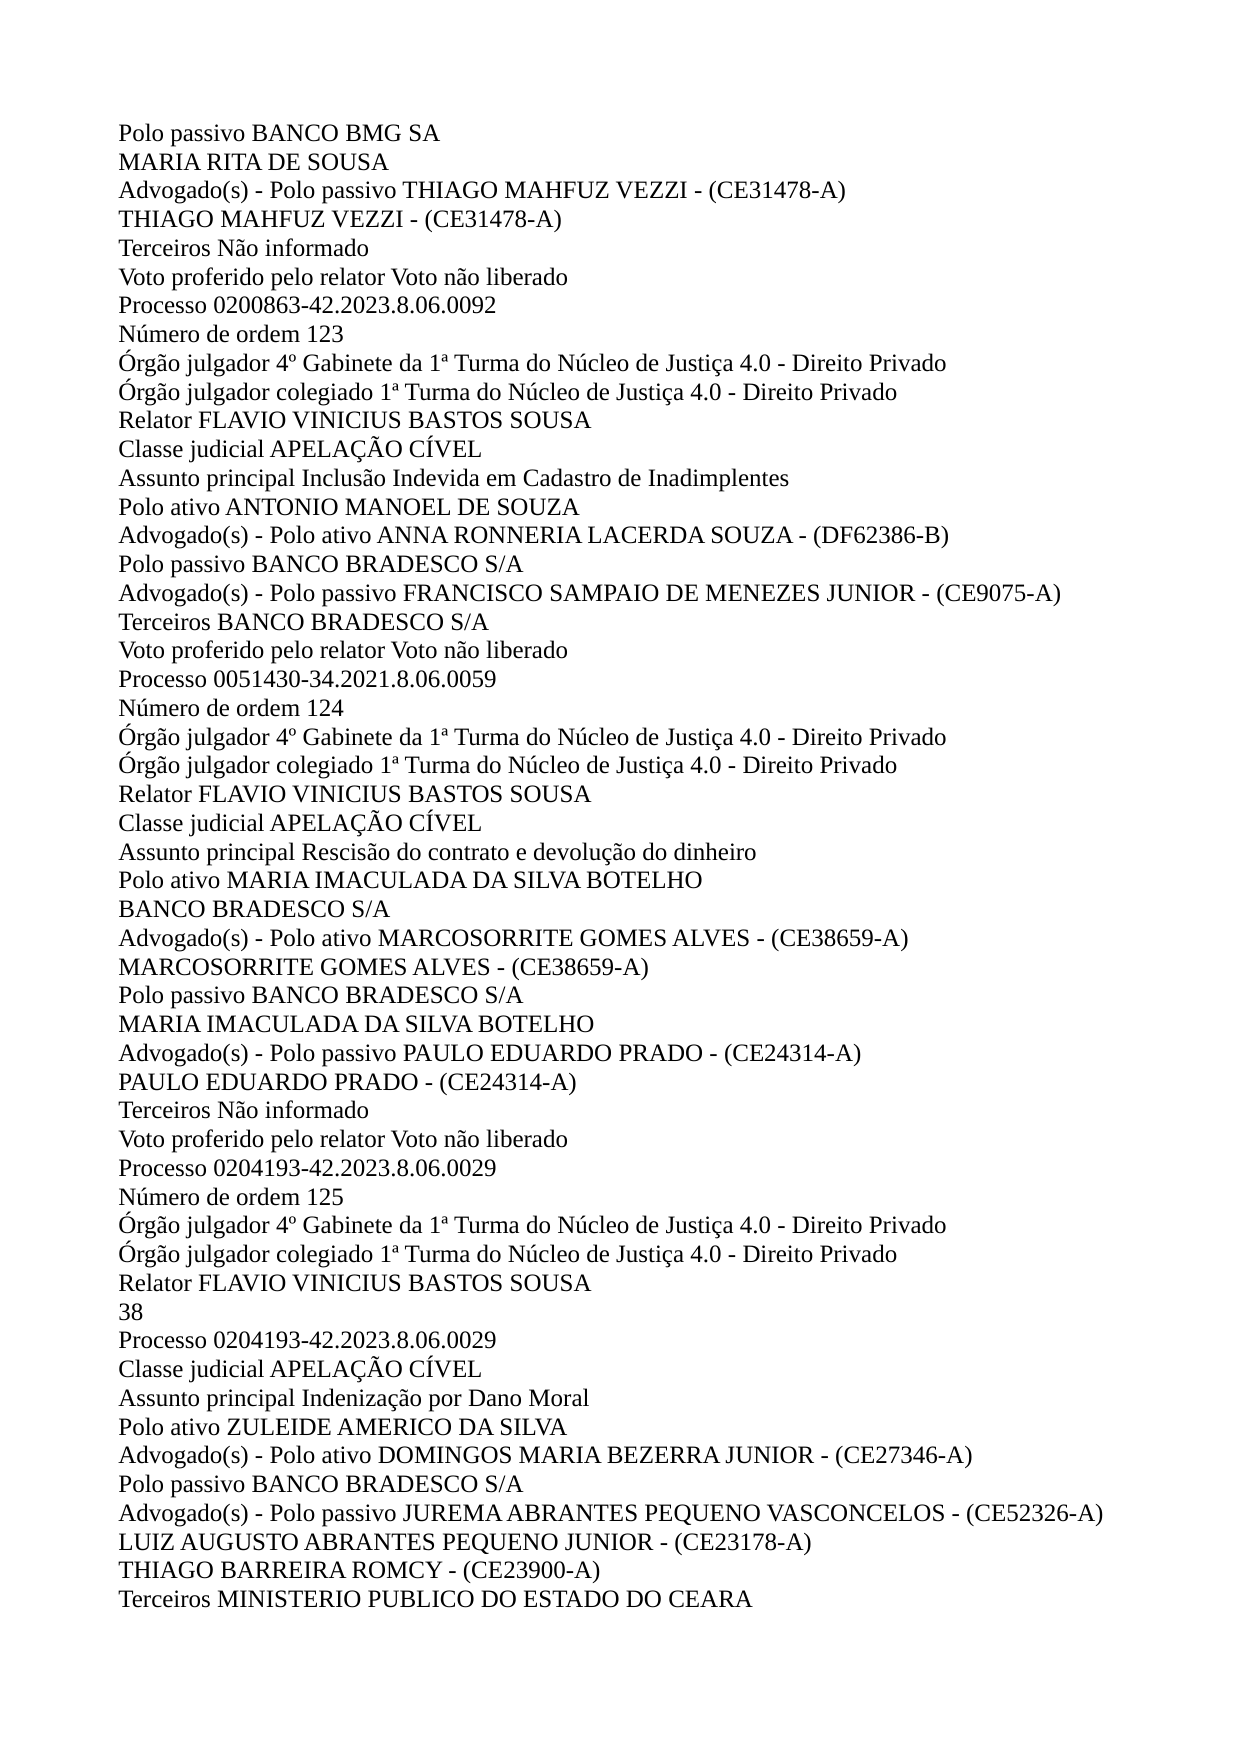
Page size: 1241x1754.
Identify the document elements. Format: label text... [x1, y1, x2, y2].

text Advogado(s) - Polo ativo ANNA RONNERIA LACERDA SOUZA - (DF62386-B) [118, 521, 1122, 549]
text Relator FLAVIO VINICIUS BASTOS SOUSA [118, 406, 1122, 434]
text Relator FLAVIO VINICIUS BASTOS SOUSA [118, 1268, 1122, 1297]
text Polo ativo ANTONIO MANOEL DE SOUZA [118, 492, 1122, 521]
text Classe judicial APELAÇÃO CÍVEL [118, 1354, 1122, 1383]
text Órgão julgador colegiado 1ª Turma do Núcleo de Justiça 4.0 - Direito Privado [118, 377, 1122, 406]
text Polo ativo ZULEIDE AMERICO DA SILVA [118, 1412, 1122, 1441]
text THIAGO MAHFUZ VEZZI - (CE31478-A) [118, 204, 1122, 233]
text Classe judicial APELAÇÃO CÍVEL [118, 808, 1122, 837]
text Polo ativo MARIA IMACULADA DA SILVA BOTELHO [118, 866, 1122, 894]
text Órgão julgador 4º Gabinete da 1ª Turma do Núcleo de Justiça 4.0 - Direito Privado [118, 722, 1122, 751]
text MARIA IMACULADA DA SILVA BOTELHO [118, 1009, 1122, 1038]
text Classe judicial APELAÇÃO CÍVEL [118, 434, 1122, 463]
text Assunto principal Rescisão do contrato e devolução do dinheiro [118, 837, 1122, 866]
text Terceiros Não informado [118, 1096, 1122, 1124]
text Processo 0204193-42.2023.8.06.0029 [118, 1153, 1122, 1182]
text Processo 0051430-34.2021.8.06.0059 [118, 664, 1122, 693]
text Voto proferido pelo relator Voto não liberado [118, 1124, 1122, 1153]
text THIAGO BARREIRA ROMCY - (CE23900-A) [118, 1556, 1122, 1584]
text Polo passivo BANCO BMG SA [118, 118, 1122, 147]
text Polo passivo BANCO BRADESCO S/A [118, 981, 1122, 1009]
text Voto proferido pelo relator Voto não liberado [118, 636, 1122, 664]
text Relator FLAVIO VINICIUS BASTOS SOUSA [118, 779, 1122, 808]
text Órgão julgador 4º Gabinete da 1ª Turma do Núcleo de Justiça 4.0 - Direito Privado [118, 1211, 1122, 1239]
text Órgão julgador colegiado 1ª Turma do Núcleo de Justiça 4.0 - Direito Privado [118, 751, 1122, 779]
text Número de ordem 123 [118, 319, 1122, 348]
text Órgão julgador 4º Gabinete da 1ª Turma do Núcleo de Justiça 4.0 - Direito Privado [118, 348, 1122, 377]
text Assunto principal Inclusão Indevida em Cadastro de Inadimplentes [118, 463, 1122, 492]
text Advogado(s) - Polo passivo FRANCISCO SAMPAIO DE MENEZES JUNIOR - (CE9075-A) [118, 578, 1122, 607]
text Advogado(s) - Polo passivo PAULO EDUARDO PRADO - (CE24314-A) [118, 1038, 1122, 1067]
text LUIZ AUGUSTO ABRANTES PEQUENO JUNIOR - (CE23178-A) [118, 1527, 1122, 1556]
text MARIA RITA DE SOUSA [118, 147, 1122, 176]
text Polo passivo BANCO BRADESCO S/A [118, 1469, 1122, 1498]
text Assunto principal Indenização por Dano Moral [118, 1383, 1122, 1412]
text Advogado(s) - Polo ativo MARCOSORRITE GOMES ALVES - (CE38659-A) [118, 923, 1122, 952]
text Processo 0204193-42.2023.8.06.0029 [118, 1326, 1122, 1354]
text Polo passivo BANCO BRADESCO S/A [118, 549, 1122, 578]
text BANCO BRADESCO S/A [118, 894, 1122, 923]
text Advogado(s) - Polo passivo THIAGO MAHFUZ VEZZI - (CE31478-A) [118, 176, 1122, 204]
text 38 [118, 1297, 1122, 1326]
text Terceiros BANCO BRADESCO S/A [118, 607, 1122, 636]
text Advogado(s) - Polo ativo DOMINGOS MARIA BEZERRA JUNIOR - (CE27346-A) [118, 1441, 1122, 1469]
text Advogado(s) - Polo passivo JUREMA ABRANTES PEQUENO VASCONCELOS - (CE52326-A) [118, 1498, 1122, 1527]
text Voto proferido pelo relator Voto não liberado [118, 262, 1122, 291]
text MARCOSORRITE GOMES ALVES - (CE38659-A) [118, 952, 1122, 981]
text Processo 0200863-42.2023.8.06.0092 [118, 291, 1122, 319]
text PAULO EDUARDO PRADO - (CE24314-A) [118, 1067, 1122, 1096]
text Órgão julgador colegiado 1ª Turma do Núcleo de Justiça 4.0 - Direito Privado [118, 1239, 1122, 1268]
text Terceiros Não informado [118, 233, 1122, 262]
text Número de ordem 124 [118, 693, 1122, 722]
text Terceiros MINISTERIO PUBLICO DO ESTADO DO CEARA [118, 1584, 1122, 1613]
text Número de ordem 125 [118, 1182, 1122, 1211]
